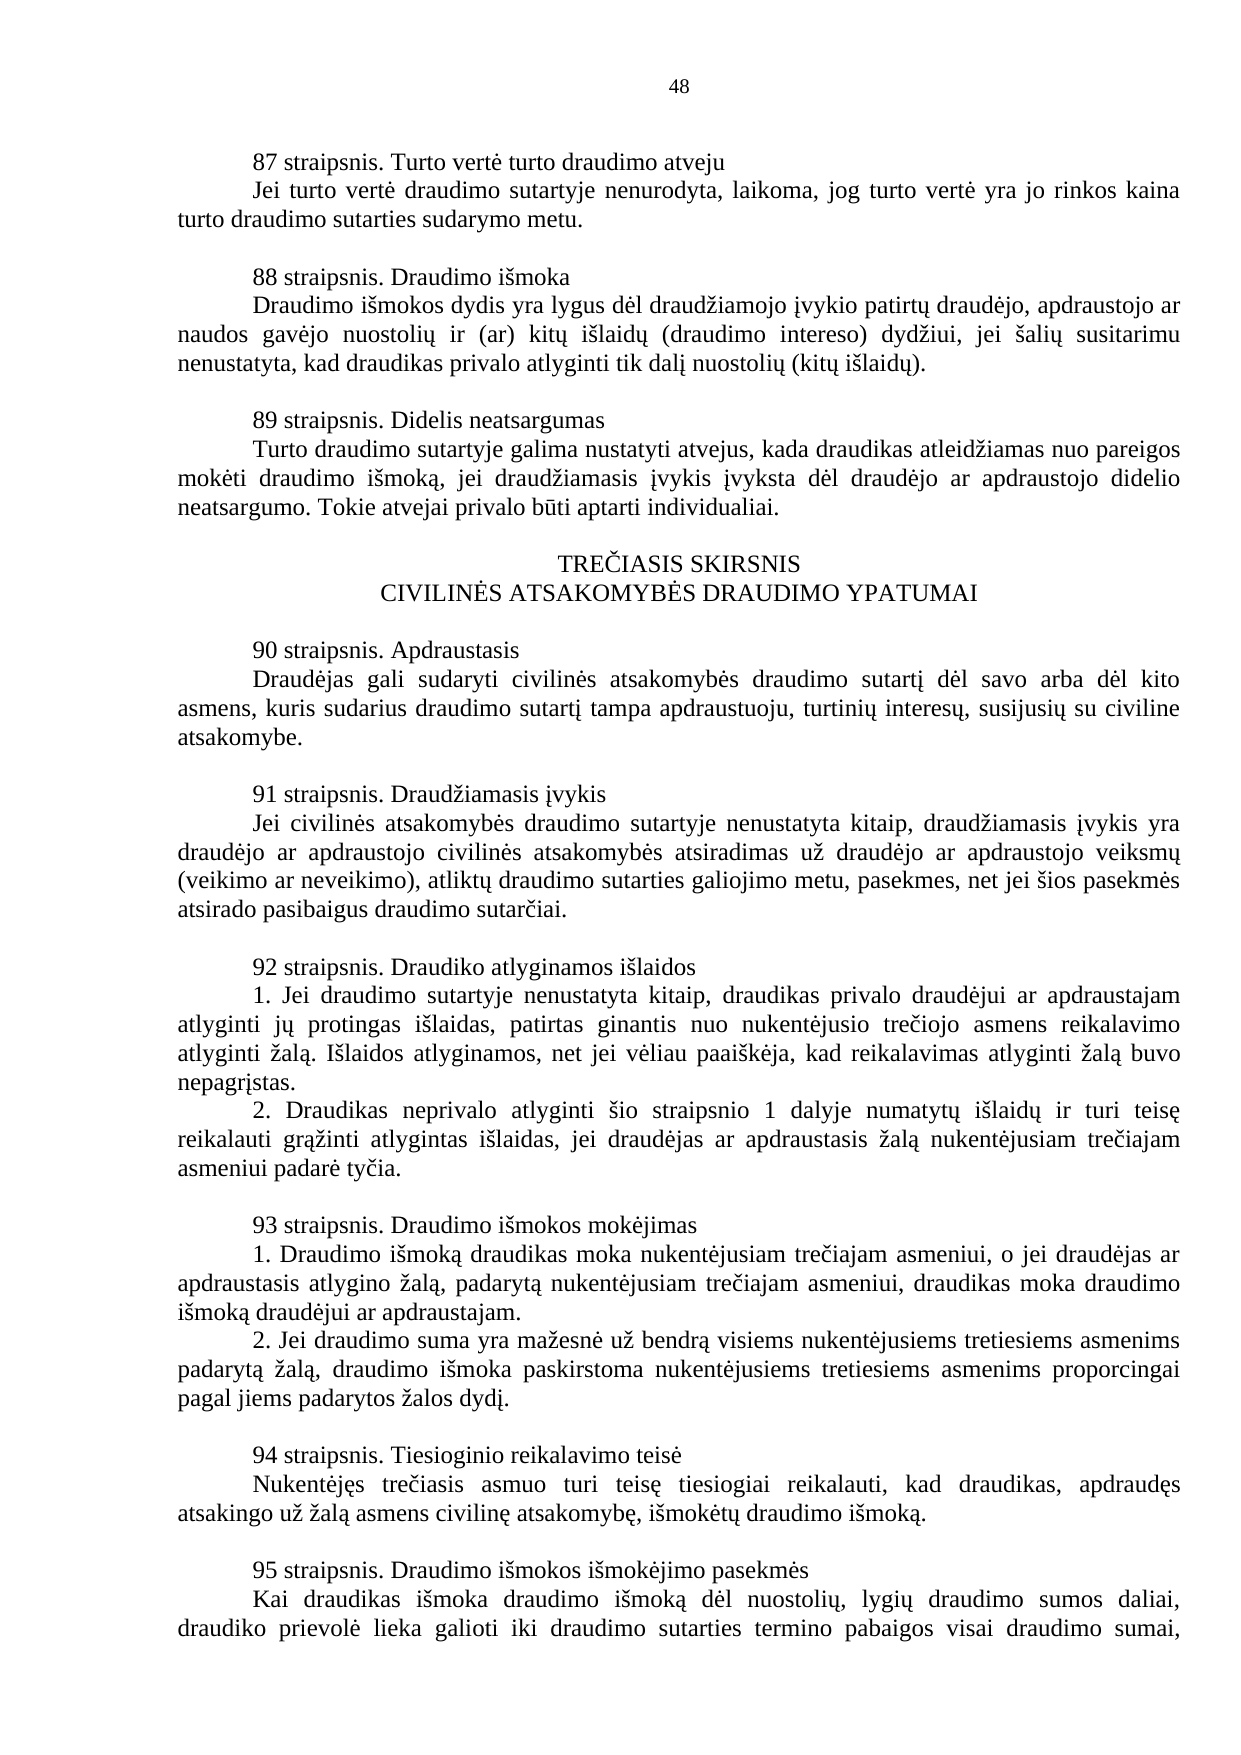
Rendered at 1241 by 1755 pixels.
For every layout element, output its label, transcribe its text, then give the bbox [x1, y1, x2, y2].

text 95 straipsnis. Draudimo išmokos išmokėjimo pasekmės [252, 1556, 1181, 1584]
text TREČIASIS SKIRSNIS [177, 549, 1181, 578]
text Draudėjas gali sudaryti civilinės atsakomybės draudimo sutartį dėl savo arba dėl kito asmens, kuris sudarius draudimo sutartį tampa apdraustuoju, turtinių interesų, susijusių su civiline atsakomybe. [177, 664, 1181, 751]
text Jei civilinės atsakomybės draudimo sutartyje nenustatyta kitaip, draudžiamasis įvykis yra draudėjo ar apdraustojo civilinės atsakomybės atsiradimas už draudėjo ar apdraustojo veiksmų (veikimo ar neveikimo), atliktų draudimo sutarties galiojimo metu, pasekmes, net jei šios pasekmės atsirado pasibaigus draudimo sutarčiai. [177, 808, 1181, 923]
text 1. Draudimo išmoką draudikas moka nukentėjusiam trečiajam asmeniui, o jei draudėjas ar apdraustasis atlygino žalą, padarytą nukentėjusiam trečiajam asmeniui, draudikas moka draudimo išmoką draudėjui ar apdraustajam. [177, 1239, 1181, 1326]
text 89 straipsnis. Didelis neatsargumas [177, 406, 1181, 434]
text Kai draudikas išmoka draudimo išmoką dėl nuostolių, lygių draudimo sumos daliai, draudiko prievolė lieka galioti iki draudimo sutarties termino pabaigos visai draudimo sumai, [177, 1584, 1181, 1642]
text Nukentėjęs trečiasis asmuo turi teisę tiesiogiai reikalauti, kad draudikas, apdraudęs atsakingo už žalą asmens civilinę atsakomybę, išmokėtų draudimo išmoką. [177, 1469, 1181, 1527]
text CIVILINĖS ATSAKOMYBĖS DRAUDIMO YPATUMAI [177, 578, 1181, 607]
text Turto draudimo sutartyje galima nustatyti atvejus, kada draudikas atleidžiamas nuo pareigos mokėti draudimo išmoką, jei draudžiamasis įvykis įvyksta dėl draudėjo ar apdraustojo didelio neatsargumo. Tokie atvejai privalo būti aptarti individualiai. [177, 434, 1181, 521]
text 2. Jei draudimo suma yra mažesnė už bendrą visiems nukentėjusiems tretiesiems asmenims padarytą žalą, draudimo išmoka paskirstoma nukentėjusiems tretiesiems asmenims proporcingai pagal jiems padarytos žalos dydį. [177, 1326, 1181, 1412]
text Draudimo išmokos dydis yra lygus dėl draudžiamojo įvykio patirtų draudėjo, apdraustojo ar naudos gavėjo nuostolių ir (ar) kitų išlaidų (draudimo intereso) dydžiui, jei šalių susitarimu nenustatyta, kad draudikas privalo atlyginti tik dalį nuostolių (kitų išlaidų). [177, 291, 1181, 377]
text 90 straipsnis. Apdraustasis [177, 636, 1181, 664]
text 92 straipsnis. Draudiko atlyginamos išlaidos [177, 952, 1181, 981]
text Jei turto vertė draudimo sutartyje nenurodyta, laikoma, jog turto vertė yra jo rinkos kaina turto draudimo sutarties sudarymo metu. [177, 176, 1181, 233]
text 91 straipsnis. Draudžiamasis įvykis [177, 779, 1181, 808]
text 88 straipsnis. Draudimo išmoka [177, 262, 1179, 291]
text 93 straipsnis. Draudimo išmokos mokėjimas [177, 1211, 1181, 1239]
text 2. Draudikas neprivalo atlyginti šio straipsnio 1 dalyje numatytų išlaidų ir turi teisę reikalauti grąžinti atlygintas išlaidas, jei draudėjas ar apdraustasis žalą nukentėjusiam trečiajam asmeniui padarė tyčia. [177, 1096, 1181, 1182]
text 1. Jei draudimo sutartyje nenustatyta kitaip, draudikas privalo draudėjui ar apdraustajam atlyginti jų protingas išlaidas, patirtas ginantis nuo nukentėjusio trečiojo asmens reikalavimo atlyginti žalą. Išlaidos atlyginamos, net jei vėliau paaiškėja, kad reikalavimas atlyginti žalą buvo nepagrįstas. [177, 981, 1181, 1096]
subtitle 87 straipsnis. Turto vertė turto draudimo atveju [177, 147, 1181, 176]
text 94 straipsnis. Tiesioginio reikalavimo teisė [177, 1441, 1181, 1469]
